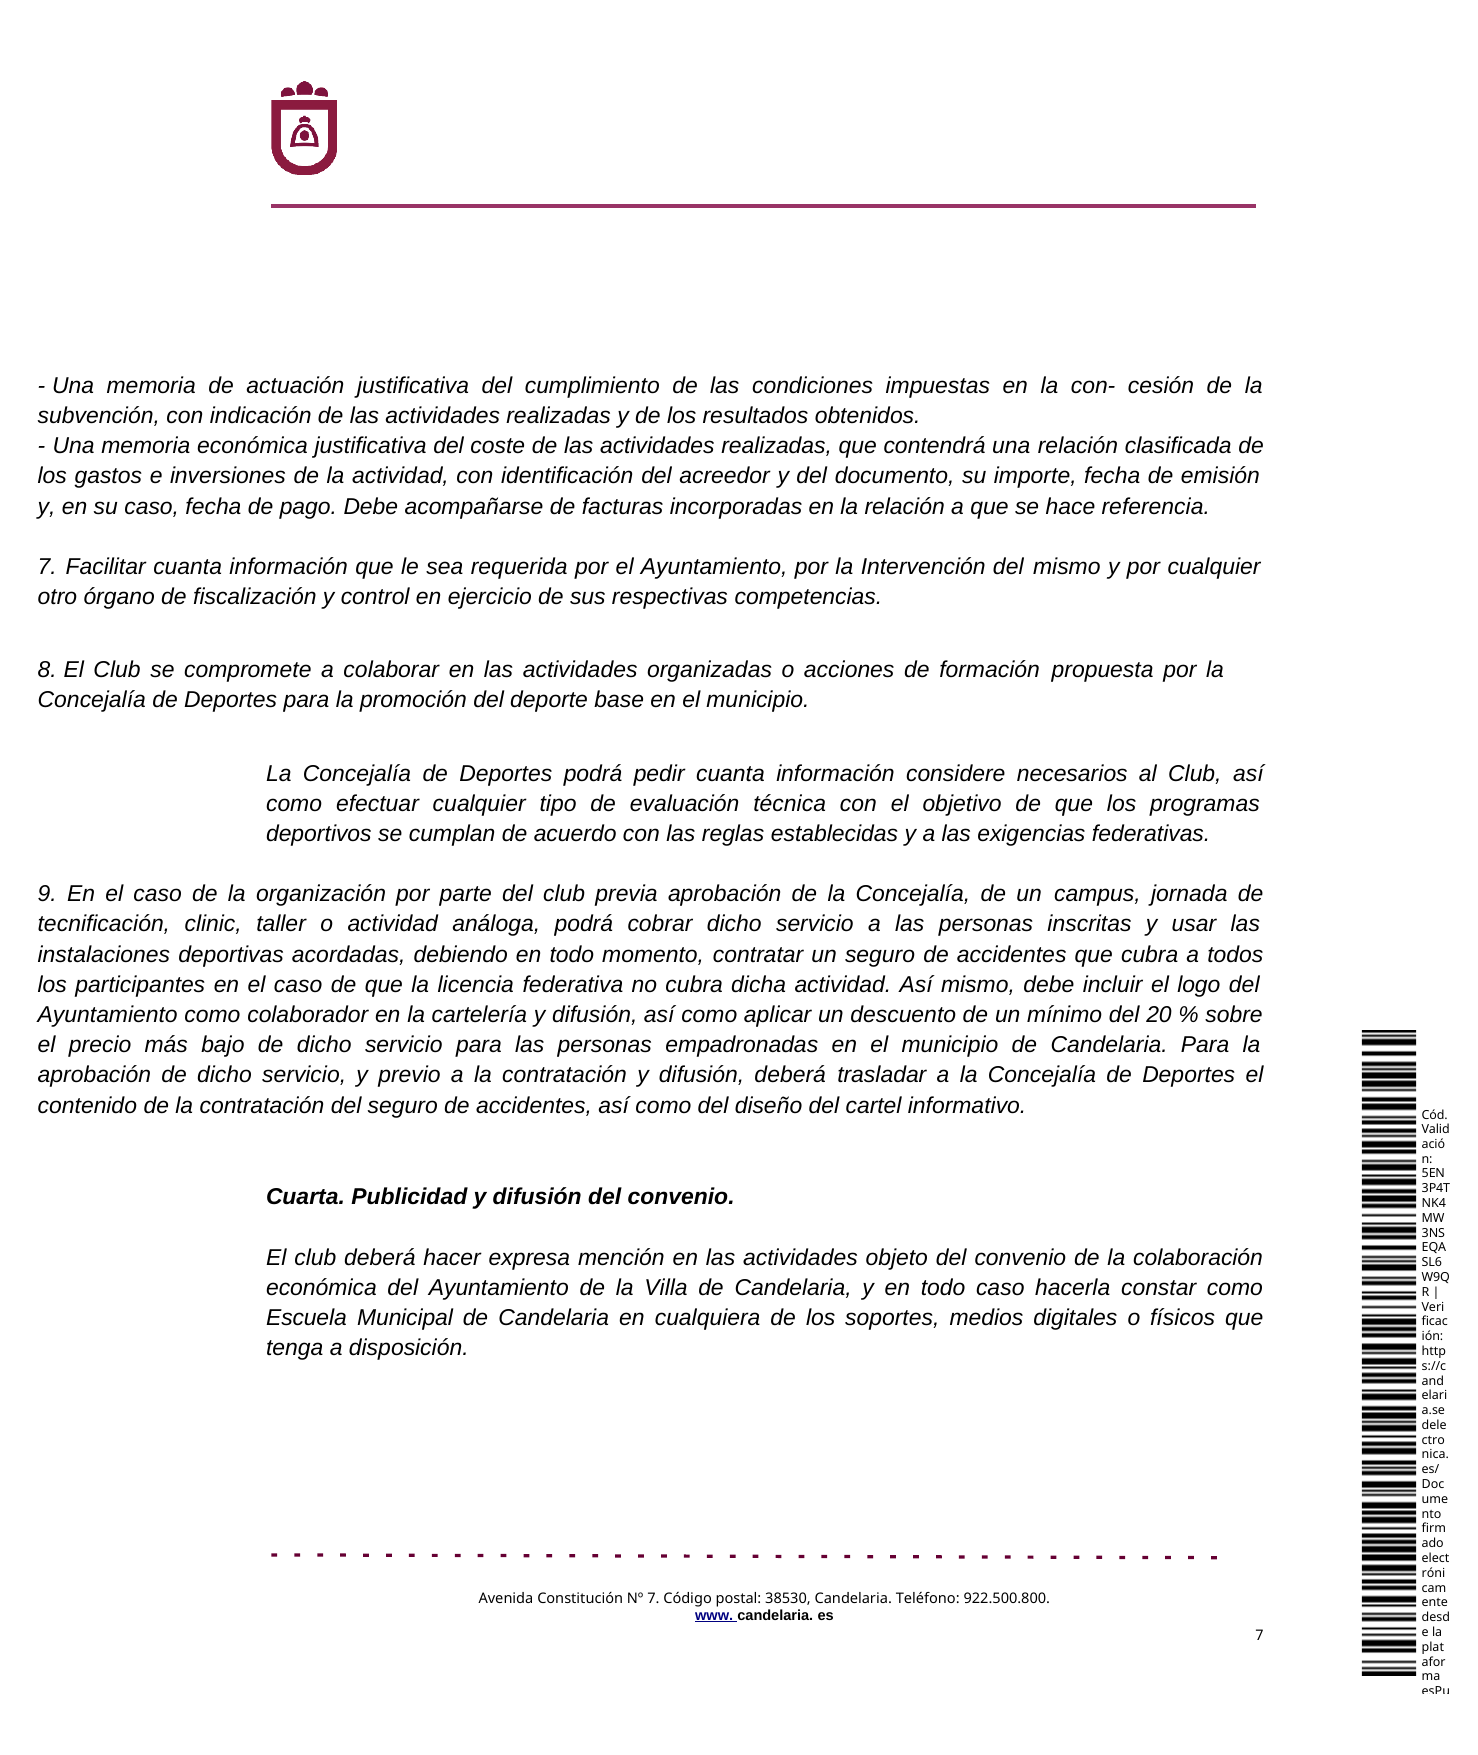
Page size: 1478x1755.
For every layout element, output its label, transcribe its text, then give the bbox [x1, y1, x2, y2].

text Cód. Validación: 5EN3P4TNK4MW3NSEQASL6W9QR | Verificación: https://candelaria.sedelectronica.es/ Documento firmado electrónicamente desde la plataforma esPublico Gestiona | Página 7 de 103 [1421, 1108, 1450, 1694]
text La Concejalía de Deportes podrá pedir cuanta información considere necesarios al Club, así como efectuar cualquier tipo de evaluación técnica con el objetivo de que los programas deportivos se cumplan de acuerdo con las reglas establecidas y a las exigencias federativas. [266, 759, 1263, 846]
list Una memoria económica justificativa del coste de las actividades realizadas, que contendrá una relación clasificada de los gastos e inversiones de la actividad, con identificación del acreedor y del documento, su importe, fecha de emisión y, en su caso, fecha de pago. Debe acompañarse de facturas incorporadas en la relación a que se hace referencia. [37, 432, 1264, 519]
list Una memoria de actuación justificativa del cumplimiento de las condiciones impuestas en la con- cesión de la subvención, con indicación de las actividades realizadas y de los resultados obtenidos. [37, 372, 1263, 428]
text El club deberá hacer expresa mención en las actividades objeto del convenio de la colaboración económica del Ayuntamiento de la Villa de Candelaria, y en todo caso hacerla constar como Escuela Municipal de Candelaria en cualquiera de los soportes, medios digitales o físicos que tenga a disposición. [266, 1243, 1263, 1360]
subtitle Cuarta. Publicidad y difusión del convenio. [266, 1183, 1361, 1209]
text www. candelaria. es [376, 1607, 1152, 1624]
text 7 [37, 1625, 1263, 1644]
list El Club se compromete a colaborar en las actividades organizadas o acciones de formación propuesta por la Concejalía de Deportes para la promoción del deporte base en el municipio. [37, 656, 1226, 713]
list En el caso de la organización por parte del club previa aprobación de la Concejalía, de un campus, jornada de tecnificación, clinic, taller o actividad análoga, podrá cobrar dicho servicio a las personas inscritas y usar las instalaciones deportivas acordadas, debiendo en todo momento, contratar un seguro de accidentes que cubra a todos los participantes en el caso de que la licencia federativa no cubra dicha actividad. Así mismo, debe incluir el logo del Ayuntamiento como colaborador en la cartelería y difusión, así como aplicar un descuento de un mínimo del 20 % sobre el precio más bajo de dicho servicio para las personas empadronadas en el municipio de Candelaria. Para la aprobación de dicho servicio, y previo a la contratación y difusión, deberá trasladar a la Concejalía de Deportes el contenido de la contratación del seguro de accidentes, así como del diseño del cartel informativo. [37, 880, 1263, 1118]
list Facilitar cuanta información que le sea requerida por el Ayuntamiento, por la Intervención del mismo y por cualquier otro órgano de fiscalización y control en ejercicio de sus respectivas competencias. [37, 553, 1263, 609]
text Avenida Constitución Nº 7. Código postal: 38530, Candelaria. Teléfono: 922.500.800. [376, 1591, 1152, 1607]
